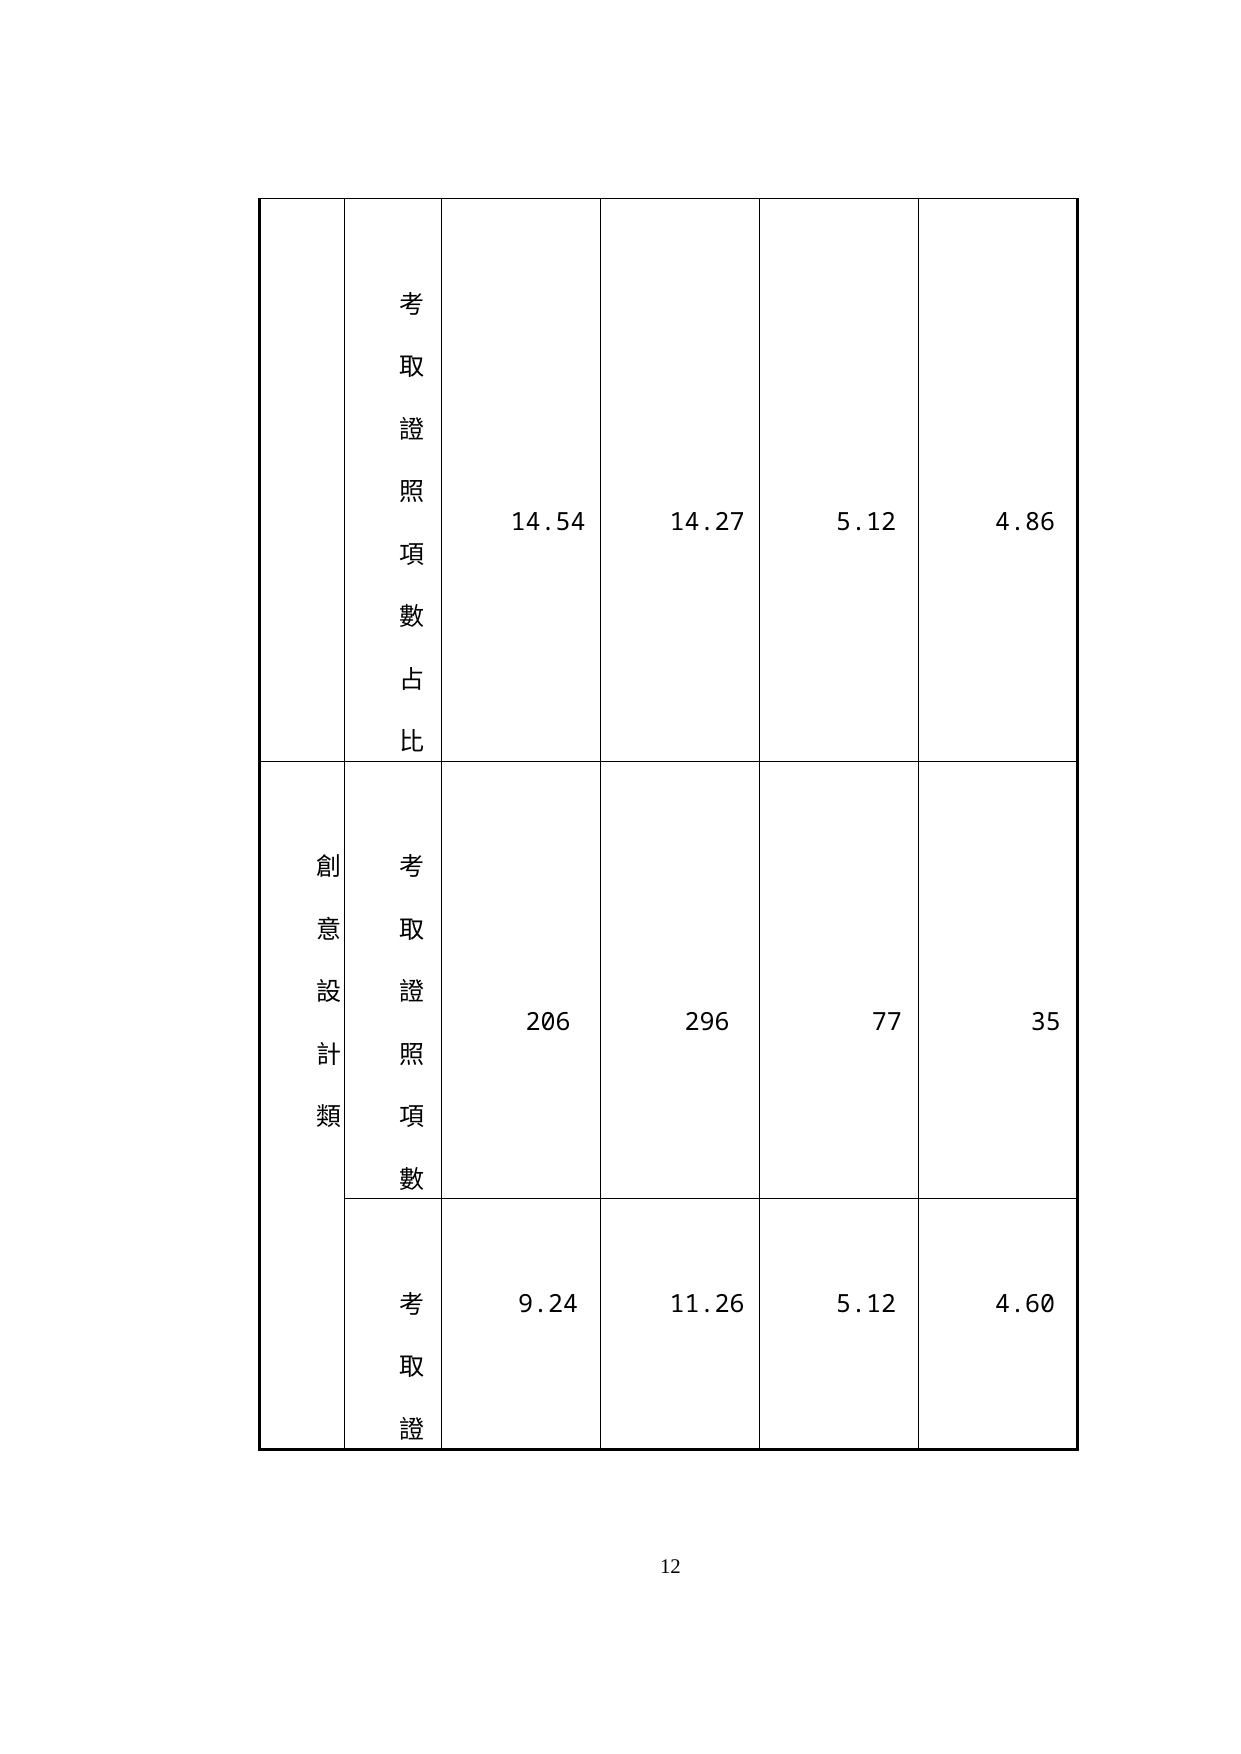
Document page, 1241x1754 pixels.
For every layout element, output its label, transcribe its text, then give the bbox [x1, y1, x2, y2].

table_cell 4.60 [919, 1199, 1076, 1448]
table_cell [261, 199, 344, 761]
table_cell 考取證照項數占比 [345, 199, 441, 761]
table_cell 35 [919, 762, 1076, 1198]
table_cell 14.54 [442, 199, 600, 761]
table_cell 14.27 [601, 199, 759, 761]
table_cell 4.86 [919, 199, 1076, 761]
table_cell 考取證照項數 [345, 762, 441, 1198]
table_cell 9.24 [442, 1199, 600, 1448]
table_cell 296 [601, 762, 759, 1198]
table_cell 創意設計類 [261, 762, 344, 1448]
table_cell 5.12 [760, 199, 918, 761]
table_cell 5.12 [760, 1199, 918, 1448]
table_cell 考取證 [345, 1199, 441, 1448]
table_cell 77 [760, 762, 918, 1198]
table_cell 206 [442, 762, 600, 1198]
table_cell 11.26 [601, 1199, 759, 1448]
